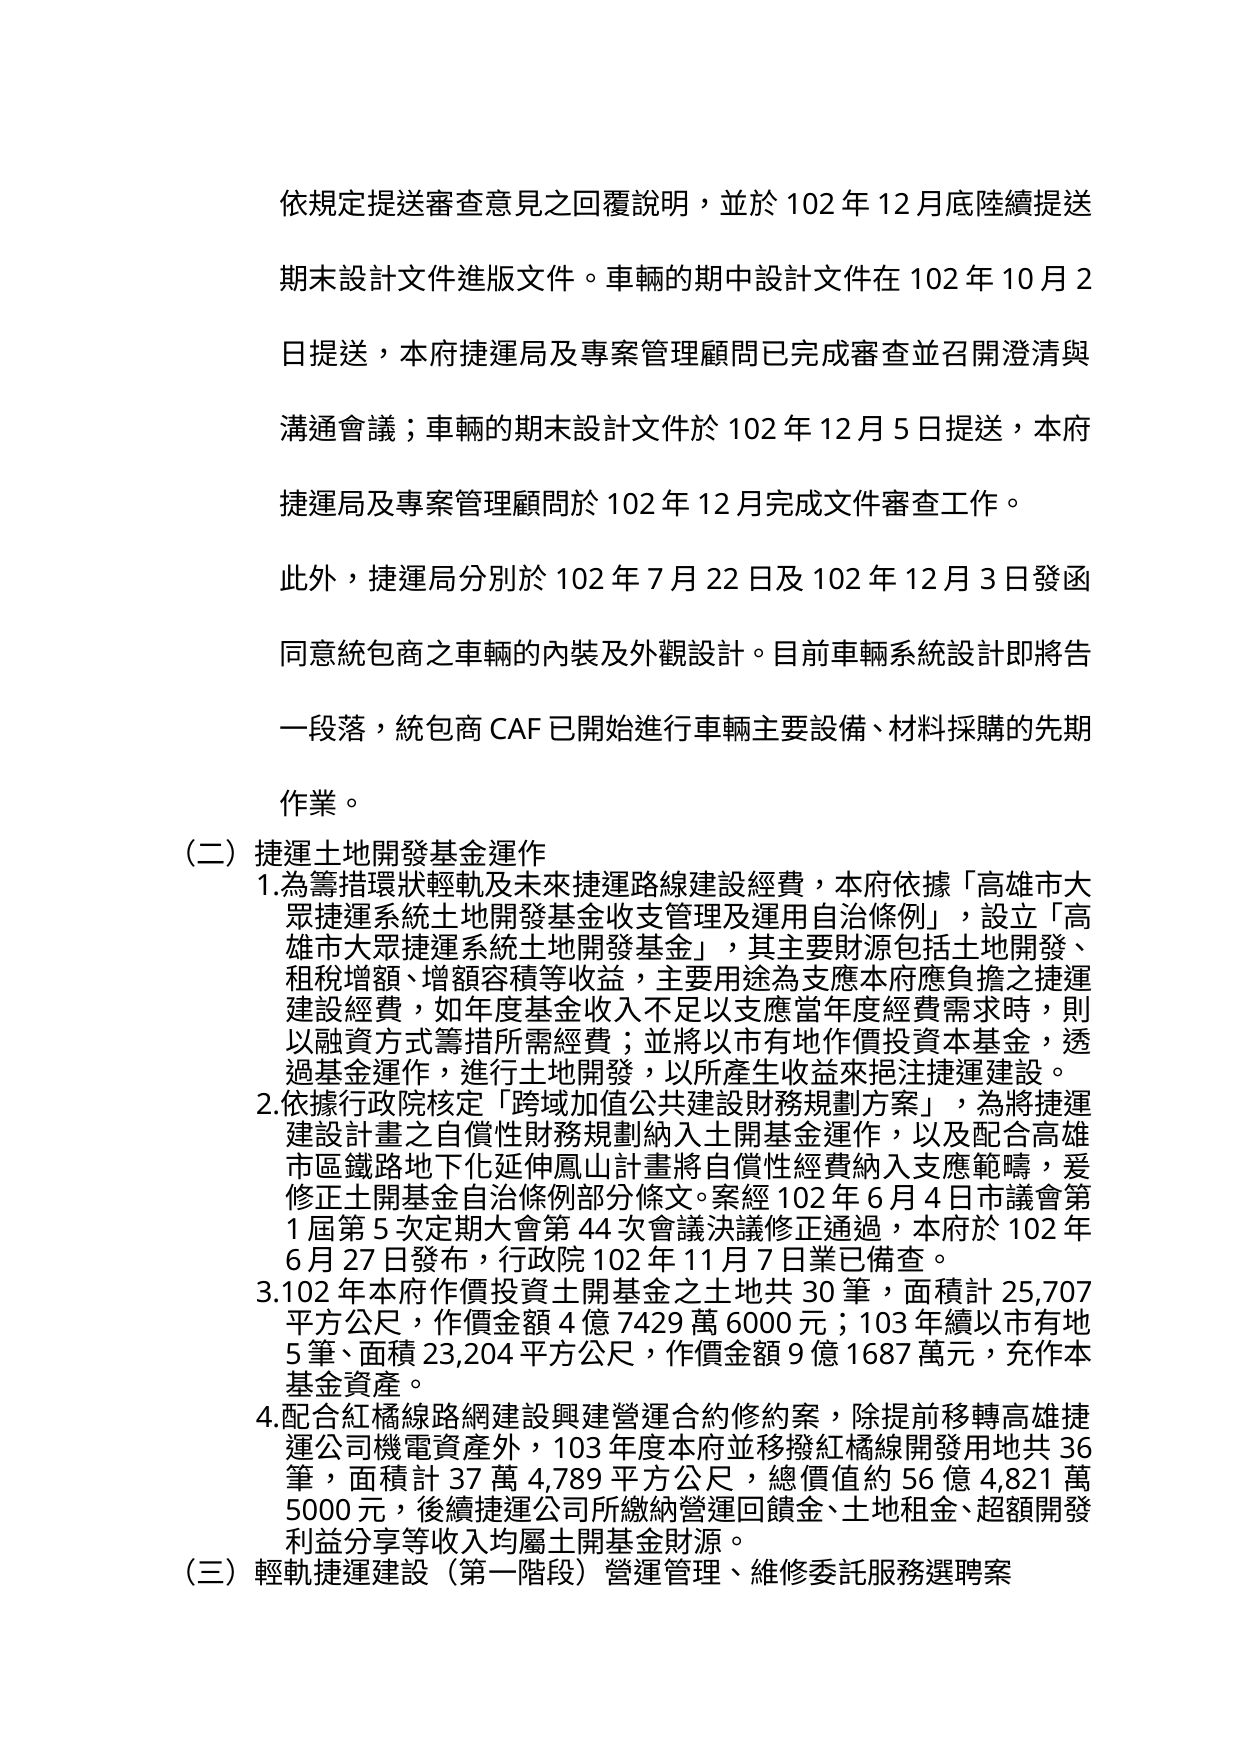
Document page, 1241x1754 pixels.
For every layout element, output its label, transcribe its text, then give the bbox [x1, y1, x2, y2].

text 4.配合紅橘線路網建設興建營運合約修約案，除提前移轉高雄捷運公司機電資產外，103年度本府並移撥紅橘線開發用地共36筆，面積計37萬4,789平方公尺，總價值約56億4,821萬5000元，後續捷運公司所繳納營運回饋金、土地租金、超額開發利益分享等收入均屬土開基金財源。 [256, 1402, 1092, 1558]
text （二）捷運土地開發基金運作 [148, 839, 1092, 871]
text 此外，捷運局分別於102年7月22日及102年12月3日發函同意統包商之車輛的內裝及外觀設計。目前車輛系統設計即將告一段落，統包商CAF已開始進行車輛主要設備、材料採購的先期作業。 [279, 539, 1092, 839]
text 1.為籌措環狀輕軌及未來捷運路線建設經費，本府依據「高雄市大眾捷運系統土地開發基金收支管理及運用自治條例」，設立「高雄市大眾捷運系統土地開發基金」，其主要財源包括土地開發、租稅增額、增額容積等收益，主要用途為支應本府應負擔之捷運建設經費，如年度基金收入不足以支應當年度經費需求時，則以融資方式籌措所需經費；並將以市有地作價投資本基金，透過基金運作，進行土地開發，以所產生收益來挹注捷運建設。 [256, 871, 1092, 1089]
text 2.依據行政院核定「跨域加值公共建設財務規劃方案」，為將捷運建設計畫之自償性財務規劃納入土開基金運作，以及配合高雄市區鐵路地下化延伸鳳山計畫將自償性經費納入支應範疇，爰修正土開基金自治條例部分條文。案經102年6月4日市議會第1屆第5次定期大會第44次會議決議修正通過，本府於102年6月27日發布，行政院102年11月7日業已備查。 [256, 1089, 1092, 1277]
text 3.102年本府作價投資土開基金之土地共30筆，面積計25,707平方公尺，作價金額4億7429萬6000元；103年續以市有地5筆、面積23,204平方公尺，作價金額9億1687萬元，充作本基金資產。 [256, 1277, 1092, 1402]
text （三）輕軌捷運建設（第一階段）營運管理、維修委託服務選聘案 [148, 1558, 1092, 1589]
text 依規定提送審查意見之回覆說明，並於102年12月底陸續提送期末設計文件進版文件。車輛的期中設計文件在102年10月2日提送，本府捷運局及專案管理顧問已完成審查並召開澄清與溝通會議；車輛的期末設計文件於102年12月5日提送，本府捷運局及專案管理顧問於102年12月完成文件審查工作。 [279, 164, 1092, 539]
